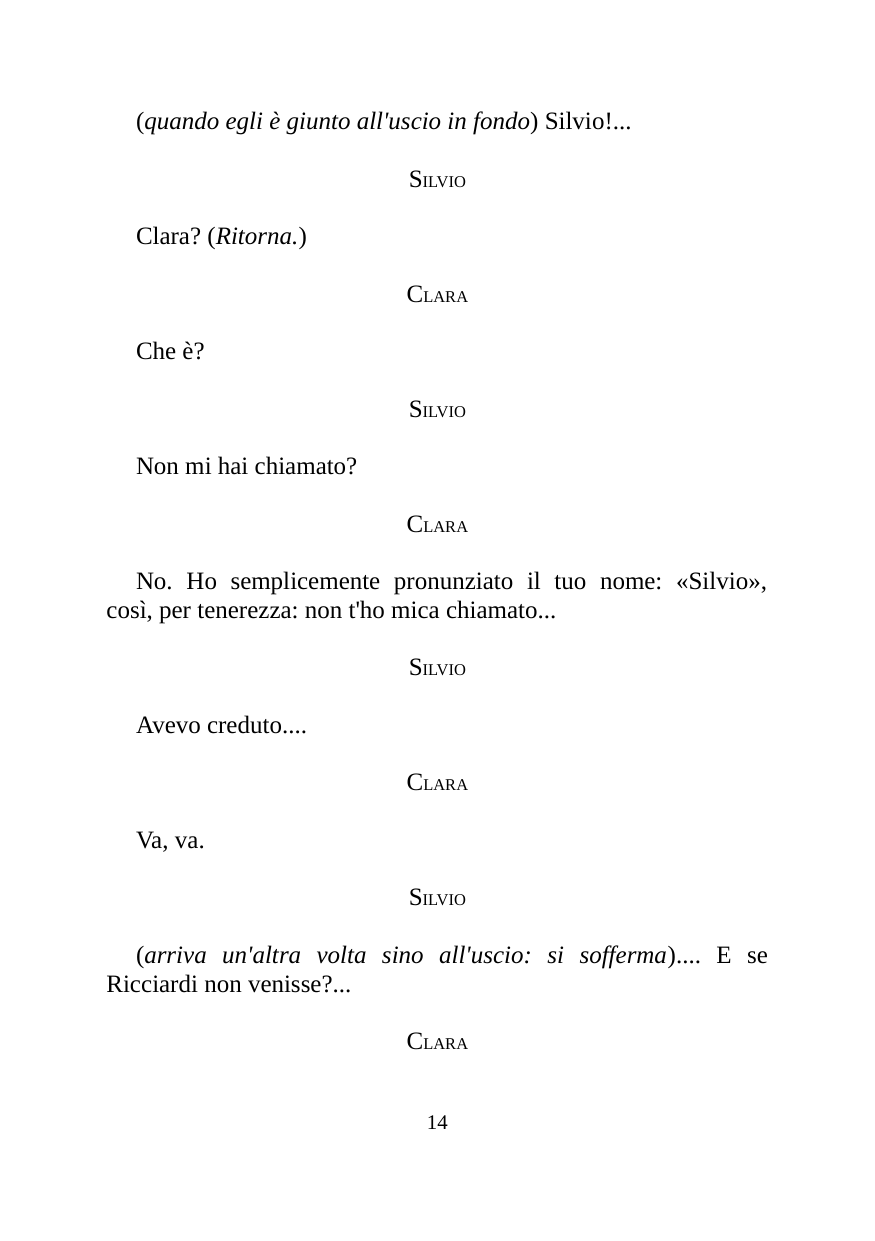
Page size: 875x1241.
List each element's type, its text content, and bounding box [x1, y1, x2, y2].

text Clara [106, 509, 768, 537]
text No. Ho semplicemente pronunziato il tuo nome: «Silvio», così, per tenerezza: non t'ho mica chiamato... [106, 566, 768, 624]
text (arriva un'altra volta sino all'uscio: si sofferma).... E se Ricciardi non venisse?... [106, 940, 768, 997]
text Avevo creduto.... [106, 710, 768, 739]
text Silvio [106, 882, 768, 911]
text Clara [106, 767, 768, 796]
text (quando egli è giunto all'uscio in fondo) Silvio!... [106, 106, 768, 135]
text Clara [106, 1026, 768, 1055]
text Silvio [106, 394, 768, 422]
text Non mi hai chiamato? [106, 451, 768, 480]
text Che è? [106, 336, 768, 365]
text Clara? (Ritorna.) [106, 221, 768, 250]
text Silvio [106, 652, 768, 681]
text Silvio [106, 164, 768, 192]
text Va, va. [106, 825, 768, 854]
text Clara [106, 279, 768, 307]
